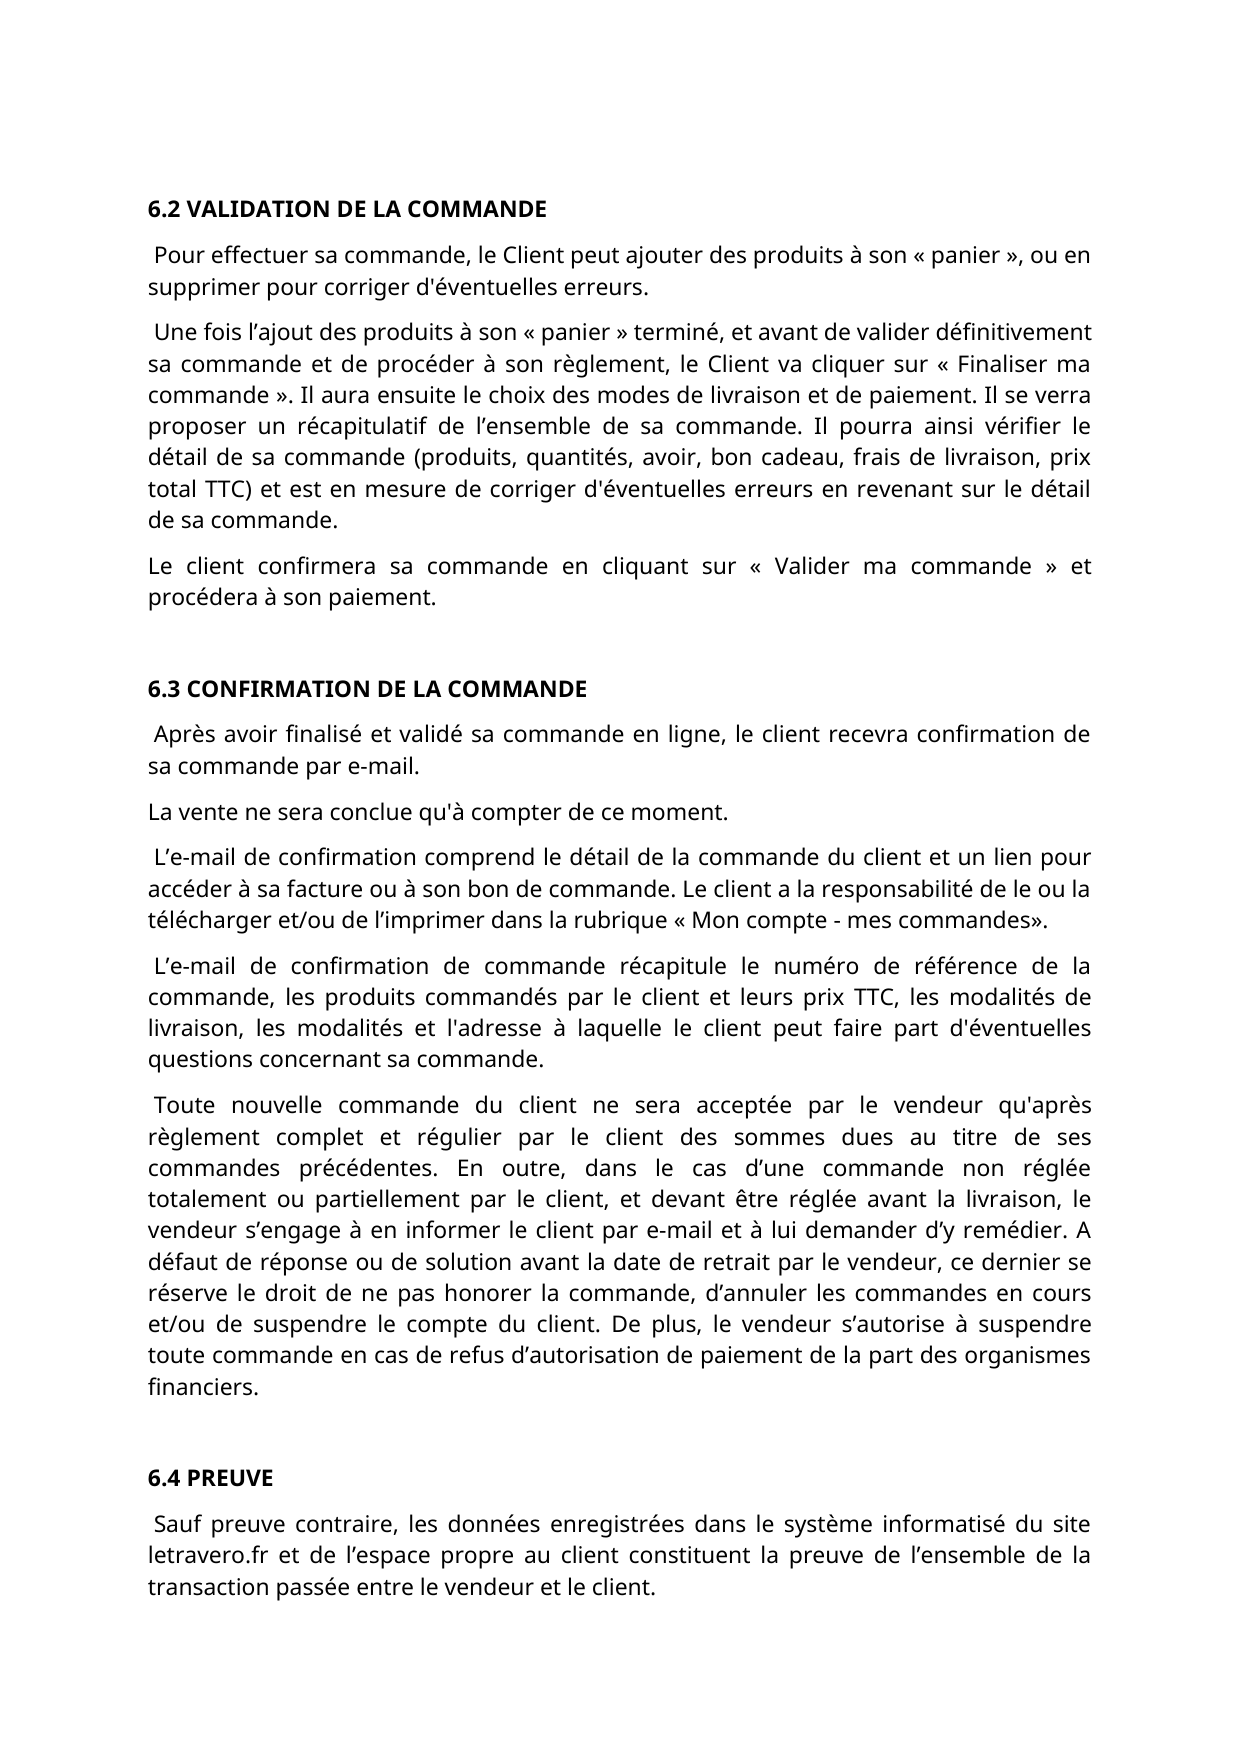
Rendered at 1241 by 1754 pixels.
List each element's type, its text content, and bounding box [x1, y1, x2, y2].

text 6.3 CONFIRMATION DE LA COMMANDE [148, 673, 1093, 704]
text Le client confirmera sa commande en cliquant sur « Valider ma commande » et procédera à son paiement. [148, 550, 1093, 612]
text La vente ne sera conclue qu'à compter de ce moment. [148, 796, 1093, 827]
text L’e-mail de confirmation comprend le détail de la commande du client et un lien pour accéder à sa facture ou à son bon de commande. Le client a la responsabilité de le ou la télécharger et/ou de l’imprimer dans la rubrique « Mon compte - mes commandes». [148, 841, 1093, 935]
text Toute nouvelle commande du client ne sera acceptée par le vendeur qu'après règlement complet et régulier par le client des sommes dues au titre de ses commandes précédentes. En outre, dans le cas d’une commande non réglée totalement ou partiellement par le client, et devant être réglée avant la livraison, le vendeur s’engage à en informer le client par e-mail et à lui demander d’y remédier. A défaut de réponse ou de solution avant la date de retrait par le vendeur, ce dernier se réserve le droit de ne pas honorer la commande, d’annuler les commandes en cours et/ou de suspendre le compte du client. De plus, le vendeur s’autorise à suspendre toute commande en cas de refus d’autorisation de paiement de la part des organismes financiers. [148, 1089, 1093, 1402]
text L’e-mail de confirmation de commande récapitule le numéro de référence de la commande, les produits commandés par le client et leurs prix TTC, les modalités de livraison, les modalités et l'adresse à laquelle le client peut faire part d'éventuelles questions concernant sa commande. [148, 950, 1093, 1075]
text 6.4 PREUVE [148, 1462, 1093, 1493]
text Après avoir finalisé et validé sa commande en ligne, le client recevra confirmation de sa commande par e-mail. [148, 718, 1093, 781]
text 6.2 VALIDATION DE LA COMMANDE [148, 193, 1093, 225]
text Pour effectuer sa commande, le Client peut ajouter des produits à son « panier », ou en supprimer pour corriger d'éventuelles erreurs. [148, 239, 1093, 302]
text Sauf preuve contraire, les données enregistrées dans le système informatisé du site letravero.fr et de l’espace propre au client constituent la preuve de l’ensemble de la transaction passée entre le vendeur et le client. [148, 1508, 1093, 1602]
text Une fois l’ajout des produits à son « panier » terminé, et avant de valider définitivement sa commande et de procéder à son règlement, le Client va cliquer sur « Finaliser ma commande ». Il aura ensuite le choix des modes de livraison et de paiement. Il se verra proposer un récapitulatif de l’ensemble de sa commande. Il pourra ainsi vérifier le détail de sa commande (produits, quantités, avoir, bon cadeau, frais de livraison, prix total TTC) et est en mesure de corriger d'éventuelles erreurs en revenant sur le détail de sa commande. [148, 316, 1093, 535]
